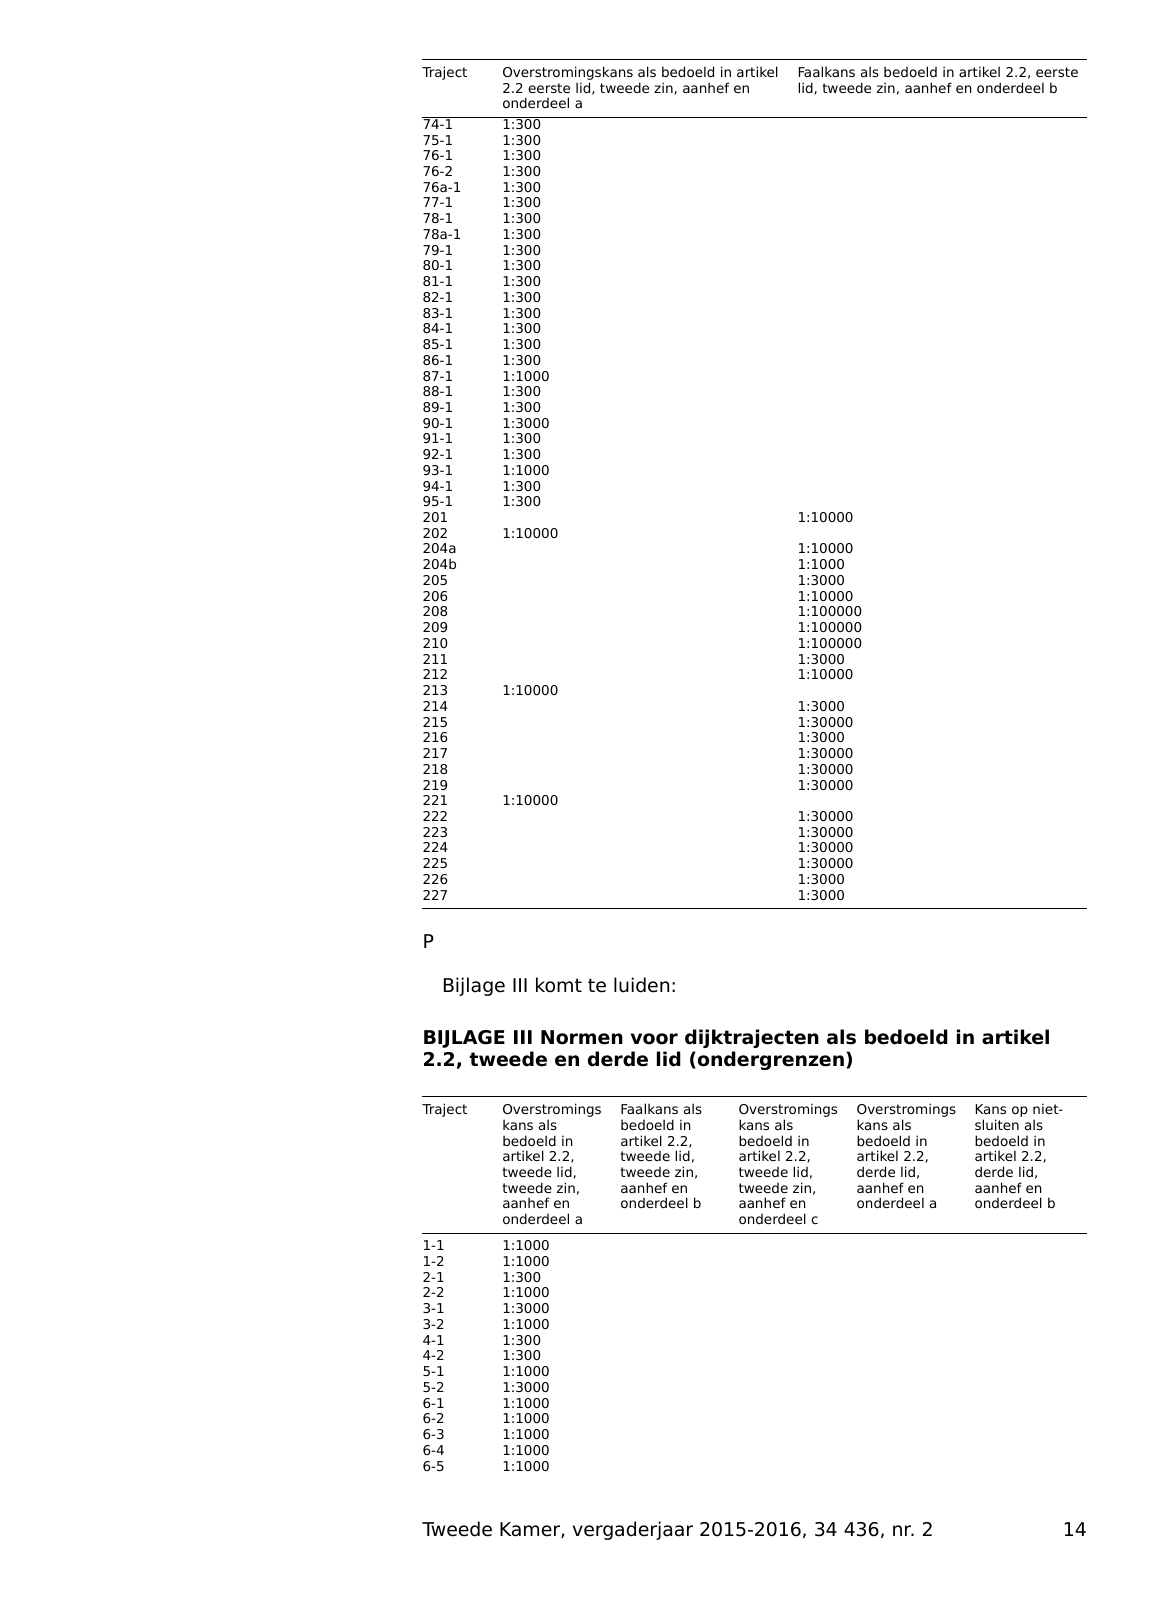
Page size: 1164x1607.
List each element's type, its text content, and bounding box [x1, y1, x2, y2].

table_cell [614, 1458, 732, 1474]
table_cell [791, 479, 1087, 494]
table_cell 201 [422, 510, 496, 526]
table_cell [791, 133, 1087, 148]
table_cell 202 [422, 526, 496, 541]
table_cell 1:3000 [496, 1380, 614, 1395]
table_cell [791, 447, 1087, 463]
table_cell [496, 699, 791, 714]
table_cell 1:300 [496, 164, 791, 179]
table_cell [496, 714, 791, 730]
table_cell 1:1000 [496, 1254, 614, 1269]
table_cell [850, 1348, 968, 1364]
table_cell [496, 746, 791, 762]
table_cell 1:10000 [496, 683, 791, 699]
table_cell 3-2 [422, 1317, 496, 1332]
table_cell 214 [422, 699, 496, 714]
table_cell [969, 1234, 1087, 1254]
table_cell [969, 1380, 1087, 1395]
table_cell [850, 1443, 968, 1458]
table_cell [732, 1234, 850, 1254]
table_cell [614, 1364, 732, 1380]
table_cell 1:300 [496, 305, 791, 321]
table_cell [496, 510, 791, 526]
table_cell 206 [422, 589, 496, 604]
table_cell 94-1 [422, 479, 496, 494]
table_cell 6-5 [422, 1458, 496, 1474]
table_cell 6-3 [422, 1427, 496, 1443]
table_cell [850, 1380, 968, 1395]
table_cell 1:300 [496, 148, 791, 164]
table_cell [850, 1427, 968, 1443]
table_header Traject [422, 60, 496, 117]
table_cell 1:300 [496, 337, 791, 353]
table_cell [614, 1443, 732, 1458]
table_cell [791, 305, 1087, 321]
table_cell [496, 604, 791, 620]
table_cell 83-1 [422, 305, 496, 321]
table_cell 6-4 [422, 1443, 496, 1458]
table_cell 1:300 [496, 274, 791, 290]
table_cell [791, 416, 1087, 431]
table_cell 80-1 [422, 258, 496, 274]
table_cell [791, 431, 1087, 447]
table_cell 1:30000 [791, 777, 1087, 793]
table_cell 1:10000 [791, 510, 1087, 526]
table_cell 204a [422, 541, 496, 557]
table_cell 1:300 [496, 1333, 614, 1348]
table_cell [732, 1348, 850, 1364]
table_cell 1:300 [496, 195, 791, 211]
table_cell 226 [422, 872, 496, 887]
table_cell [850, 1317, 968, 1332]
table_cell 88-1 [422, 384, 496, 400]
table_cell 75-1 [422, 133, 496, 148]
table_cell 5-1 [422, 1364, 496, 1380]
table_cell 210 [422, 636, 496, 651]
table_cell 1:300 [496, 290, 791, 305]
table_cell 1:1000 [496, 1458, 614, 1474]
table_cell [614, 1317, 732, 1332]
table_cell 1:1000 [496, 1443, 614, 1458]
table_cell [850, 1285, 968, 1301]
table_header Overstromingskans als bedoeld in artikel 2.2, tweede lid, tweede zin, aanhef en onderdeel c [732, 1097, 850, 1232]
table_cell 1:30000 [791, 809, 1087, 824]
table_cell 1:1000 [496, 1234, 614, 1254]
table_cell [791, 321, 1087, 337]
table_header Traject [422, 1097, 496, 1232]
table_cell [732, 1270, 850, 1285]
table_cell 1:1000 [496, 1395, 614, 1411]
table_cell [969, 1427, 1087, 1443]
table_cell 225 [422, 856, 496, 872]
table_cell [732, 1458, 850, 1474]
table_cell [850, 1234, 968, 1254]
table_cell [496, 730, 791, 746]
table_cell [791, 118, 1087, 132]
table_cell [969, 1395, 1087, 1411]
table_cell 3-1 [422, 1301, 496, 1317]
table_cell 1:300 [496, 227, 791, 242]
table_cell 216 [422, 730, 496, 746]
table_cell 1:10000 [496, 793, 791, 809]
table_cell 213 [422, 683, 496, 699]
table_cell 1:100000 [791, 636, 1087, 651]
table_cell 2-2 [422, 1285, 496, 1301]
table_cell 2-1 [422, 1270, 496, 1285]
table_cell 1:300 [496, 384, 791, 400]
table_cell [496, 777, 791, 793]
table_cell 1:300 [496, 243, 791, 258]
table_cell 92-1 [422, 447, 496, 463]
table_cell [614, 1395, 732, 1411]
table_cell [614, 1427, 732, 1443]
text P [422, 931, 1087, 953]
table_cell [969, 1254, 1087, 1269]
table_cell 85-1 [422, 337, 496, 353]
table_cell [791, 148, 1087, 164]
table_cell [791, 526, 1087, 541]
table_cell 1:100000 [791, 620, 1087, 636]
table_cell [732, 1380, 850, 1395]
table_cell [496, 573, 791, 588]
table_cell [614, 1380, 732, 1395]
table_cell [496, 825, 791, 840]
table_cell 1:3000 [791, 872, 1087, 887]
table_cell 1:30000 [791, 825, 1087, 840]
table_cell 1:1000 [496, 1411, 614, 1427]
table_cell [791, 683, 1087, 699]
table_cell 82-1 [422, 290, 496, 305]
table_cell [850, 1364, 968, 1380]
table_cell 219 [422, 777, 496, 793]
table_cell 215 [422, 714, 496, 730]
table_header Overstromingskans als bedoeld in artikel 2.2, derde lid, aanhef en onderdeel a [850, 1097, 968, 1232]
table_cell [850, 1301, 968, 1317]
table_cell [496, 840, 791, 856]
table_cell [614, 1301, 732, 1317]
table_cell 221 [422, 793, 496, 809]
table_cell [791, 290, 1087, 305]
table_cell 1:300 [496, 211, 791, 227]
table_cell 1:300 [496, 479, 791, 494]
table_cell 1:3000 [791, 730, 1087, 746]
table_cell 1:1000 [791, 557, 1087, 573]
table_cell 211 [422, 651, 496, 667]
text Bijlage III komt te luiden: [422, 975, 1087, 997]
table_cell [791, 195, 1087, 211]
table_cell 1-2 [422, 1254, 496, 1269]
table_cell 91-1 [422, 431, 496, 447]
table_cell 76-1 [422, 148, 496, 164]
table_cell [791, 384, 1087, 400]
table_cell 76-2 [422, 164, 496, 179]
table_cell 4-1 [422, 1333, 496, 1348]
table_cell [496, 856, 791, 872]
table_cell 209 [422, 620, 496, 636]
table_cell [614, 1285, 732, 1301]
table_cell 1:3000 [791, 651, 1087, 667]
table_cell [969, 1317, 1087, 1332]
table_cell 1:3000 [791, 888, 1087, 908]
table_header Overstromingskans als bedoeld in artikel 2.2 eerste lid, tweede zin, aanhef en onderdeel a [496, 60, 791, 117]
table_cell 1:1000 [496, 1364, 614, 1380]
table_cell 81-1 [422, 274, 496, 290]
table_cell 1:1000 [496, 463, 791, 478]
table_cell 1:1000 [496, 1427, 614, 1443]
table_cell [496, 557, 791, 573]
table_cell [496, 589, 791, 604]
table_header Faalkans als bedoeld in artikel 2.2, tweede lid, tweede zin, aanhef en onderdeel b [614, 1097, 732, 1232]
table_cell [791, 164, 1087, 179]
table_cell [732, 1333, 850, 1348]
table_cell 1:30000 [791, 762, 1087, 777]
table_cell [496, 809, 791, 824]
table_cell [791, 243, 1087, 258]
table_cell [969, 1301, 1087, 1317]
table_cell 222 [422, 809, 496, 824]
table_cell [969, 1285, 1087, 1301]
table_cell [850, 1411, 968, 1427]
table_cell 84-1 [422, 321, 496, 337]
table_cell [732, 1411, 850, 1427]
table_cell 1:300 [496, 353, 791, 368]
table_cell 1:1000 [496, 368, 791, 384]
table_cell 90-1 [422, 416, 496, 431]
table_cell 1:10000 [791, 589, 1087, 604]
table_cell 218 [422, 762, 496, 777]
table_cell 79-1 [422, 243, 496, 258]
table_cell 95-1 [422, 494, 496, 510]
table_cell [614, 1254, 732, 1269]
table_cell 1:300 [496, 321, 791, 337]
table_cell [791, 353, 1087, 368]
table_cell [791, 227, 1087, 242]
table_cell 93-1 [422, 463, 496, 478]
table_cell [732, 1254, 850, 1269]
table_cell 212 [422, 667, 496, 683]
table_cell 208 [422, 604, 496, 620]
table_cell 1:100000 [791, 604, 1087, 620]
table_cell 1:10000 [791, 667, 1087, 683]
table_cell 1:30000 [791, 714, 1087, 730]
table_cell 1:300 [496, 447, 791, 463]
table_cell [969, 1270, 1087, 1285]
table_cell 1-1 [422, 1234, 496, 1254]
table_cell [969, 1411, 1087, 1427]
table_cell [496, 651, 791, 667]
table_cell [791, 494, 1087, 510]
table_cell [732, 1395, 850, 1411]
table_cell [496, 888, 791, 908]
table_cell [850, 1270, 968, 1285]
table_cell 1:300 [496, 1348, 614, 1364]
table_cell [850, 1333, 968, 1348]
table_header Kans op niet-sluiten als bedoeld in artikel 2.2, derde lid, aanhef en onderdeel b [969, 1097, 1087, 1232]
table_header Overstromingskans als bedoeld in artikel 2.2, tweede lid, tweede zin, aanhef en onderdeel a [496, 1097, 614, 1232]
table_cell 1:300 [496, 431, 791, 447]
table_cell 1:3000 [791, 699, 1087, 714]
table_cell 1:1000 [496, 1317, 614, 1332]
table_cell 1:1000 [496, 1285, 614, 1301]
table_cell [496, 620, 791, 636]
table_cell 78-1 [422, 211, 496, 227]
table_cell [850, 1395, 968, 1411]
table_cell 1:3000 [496, 416, 791, 431]
table_cell [969, 1364, 1087, 1380]
table_cell [850, 1458, 968, 1474]
table_cell [496, 872, 791, 887]
table_cell 1:300 [496, 118, 791, 132]
table_cell [614, 1348, 732, 1364]
table_cell [791, 258, 1087, 274]
table_cell 5-2 [422, 1380, 496, 1395]
table_cell 223 [422, 825, 496, 840]
table_cell [791, 463, 1087, 478]
table_cell 89-1 [422, 400, 496, 416]
table_cell 4-2 [422, 1348, 496, 1364]
table_cell 1:10000 [791, 541, 1087, 557]
table_cell 205 [422, 573, 496, 588]
table_cell 1:300 [496, 1270, 614, 1285]
table_cell [614, 1270, 732, 1285]
table_cell 1:30000 [791, 840, 1087, 856]
table_cell 224 [422, 840, 496, 856]
table_cell 1:300 [496, 494, 791, 510]
table_cell [969, 1348, 1087, 1364]
table_cell [732, 1285, 850, 1301]
table_cell [791, 368, 1087, 384]
table_cell 6-2 [422, 1411, 496, 1427]
table_cell [850, 1254, 968, 1269]
table_cell [614, 1411, 732, 1427]
table_cell [969, 1333, 1087, 1348]
table_cell 1:3000 [496, 1301, 614, 1317]
table_cell [791, 211, 1087, 227]
table_cell [496, 541, 791, 557]
table_cell 77-1 [422, 195, 496, 211]
subtitle BIJLAGE III Normen voor dijktrajecten als bedoeld in artikel 2.2, tweede en derde lid (ondergrenzen) [422, 1027, 1087, 1071]
table_cell 1:30000 [791, 856, 1087, 872]
table_cell 74-1 [422, 118, 496, 132]
table_cell 1:3000 [791, 573, 1087, 588]
table_cell 204b [422, 557, 496, 573]
table_cell [791, 180, 1087, 195]
table_cell 227 [422, 888, 496, 908]
table_cell [969, 1443, 1087, 1458]
table_header Faalkans als bedoeld in artikel 2.2, eerste lid, tweede zin, aanhef en onderdeel b [791, 60, 1087, 117]
table_cell 1:300 [496, 400, 791, 416]
table_cell [732, 1301, 850, 1317]
table_cell [791, 337, 1087, 353]
table_cell 6-1 [422, 1395, 496, 1411]
table_cell [732, 1317, 850, 1332]
table_cell [791, 274, 1087, 290]
table_cell 217 [422, 746, 496, 762]
table_cell [969, 1458, 1087, 1474]
table_cell [732, 1427, 850, 1443]
table_cell 1:30000 [791, 746, 1087, 762]
table_cell 87-1 [422, 368, 496, 384]
table_cell [496, 762, 791, 777]
table_cell [496, 667, 791, 683]
table_cell [496, 636, 791, 651]
table_cell 78a-1 [422, 227, 496, 242]
table_cell [614, 1333, 732, 1348]
table_cell 1:300 [496, 180, 791, 195]
table_cell 1:300 [496, 258, 791, 274]
table_cell 1:300 [496, 133, 791, 148]
table_cell 1:10000 [496, 526, 791, 541]
table_cell [791, 400, 1087, 416]
table_cell [614, 1234, 732, 1254]
table_cell [791, 793, 1087, 809]
table_cell [732, 1443, 850, 1458]
table_cell [732, 1364, 850, 1380]
table_cell 86-1 [422, 353, 496, 368]
table_cell 76a-1 [422, 180, 496, 195]
